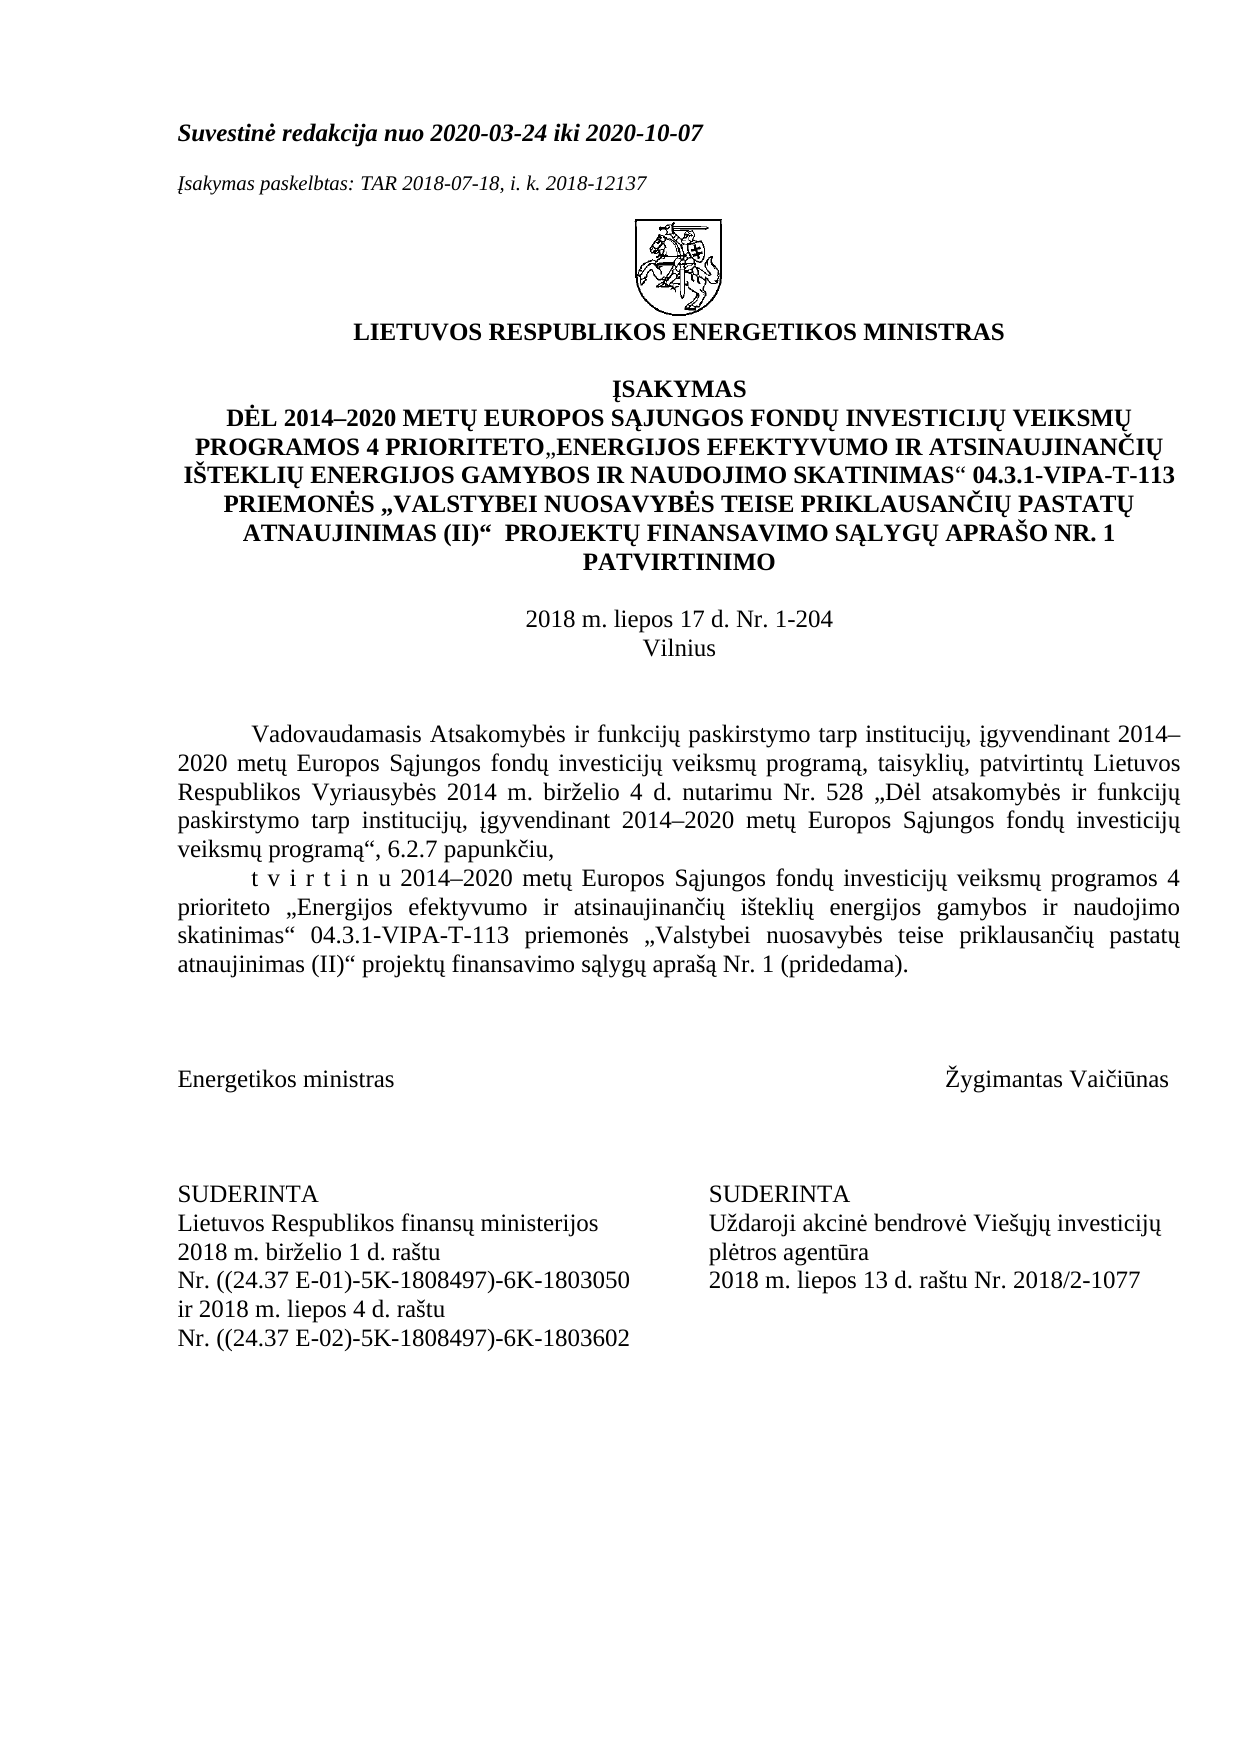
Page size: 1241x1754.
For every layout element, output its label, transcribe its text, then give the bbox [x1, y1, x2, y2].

text LIETUVOS RESPUBLIKOS ENERGETIKOS MINISTRAS [177, 317, 1181, 346]
text 2018 m. liepos 17 d. Nr. 1-204 [177, 604, 1181, 633]
text Nr. ((24.37 E-01)-5K-1808497)-6K-1803050 2018 m. liepos 13 d. raštu Nr. 2018/2-1077 [177, 1266, 1181, 1294]
text Energetikos ministras Žygimantas Vaičiūnas [177, 1064, 1181, 1093]
text ir 2018 m. liepos 4 d. raštu [177, 1294, 1181, 1323]
text Vilnius [177, 633, 1181, 662]
text Vadovaudamasis Atsakomybės ir funkcijų paskirstymo tarp institucijų, įgyvendinant 2014–2020 metų Europos Sąjungos fondų investicijų veiksmų programą, taisyklių, patvirtintų Lietuvos Respublikos Vyriausybės 2014 m. birželio 4 d. nutarimu Nr. 528 „Dėl atsakomybės ir funkcijų paskirstymo tarp institucijų, įgyvendinant 2014–2020 metų Europos Sąjungos fondų investicijų veiksmų programą“, 6.2.7 papunkčiu, [177, 719, 1181, 863]
text Nr. ((24.37 E-02)-5K-1808497)-6K-1803602 [177, 1323, 1181, 1352]
text Įsakymas paskelbtas: TAR 2018-07-18, i. k. 2018-12137 [177, 171, 1181, 195]
text 2018 m. birželio 1 d. raštu plėtros agentūra [177, 1237, 1181, 1266]
text Lietuvos Respublikos finansų ministerijos Uždaroji akcinė bendrovė Viešųjų investicijų [177, 1208, 1181, 1237]
text ĮSAKYMAS [177, 374, 1181, 403]
text DĖL 2014–2020 METŲ EUROPOS SĄJUNGOS FONDŲ INVESTICIJŲ VEIKSMŲ PROGRAMOS 4 PRIORITETO„ENERGIJOS EFEKTYVUMO IR ATSINAUJINANČIŲ IŠTEKLIŲ ENERGIJOS GAMYBOS IR NAUDOJIMO SKATINIMAS“ 04.3.1-VIPA-T-113 PRIEMONĖS „VALSTYBEI NUOSAVYBĖS TEISE PRIKLAUSANČIŲ PASTATŲ ATNAUJINIMAS (II)“ PROJEKTŲ FINANSAVIMO SĄLYGŲ APRAŠO NR. 1 PATVIRTINIMO [177, 403, 1181, 576]
text SUDERINTA SUDERINTA [177, 1179, 1181, 1208]
text t v i r t i n u 2014–2020 metų Europos Sąjungos fondų investicijų veiksmų programos 4 prioriteto „Energijos efektyvumo ir atsinaujinančių išteklių energijos gamybos ir naudojimo skatinimas“ 04.3.1-VIPA-T-113 priemonės „Valstybei nuosavybės teise priklausančių pastatų atnaujinimas (II)“ projektų finansavimo sąlygų aprašą Nr. 1 (pridedama). [177, 863, 1181, 978]
text Suvestinė redakcija nuo 2020-03-24 iki 2020-10-07 [177, 118, 1181, 147]
